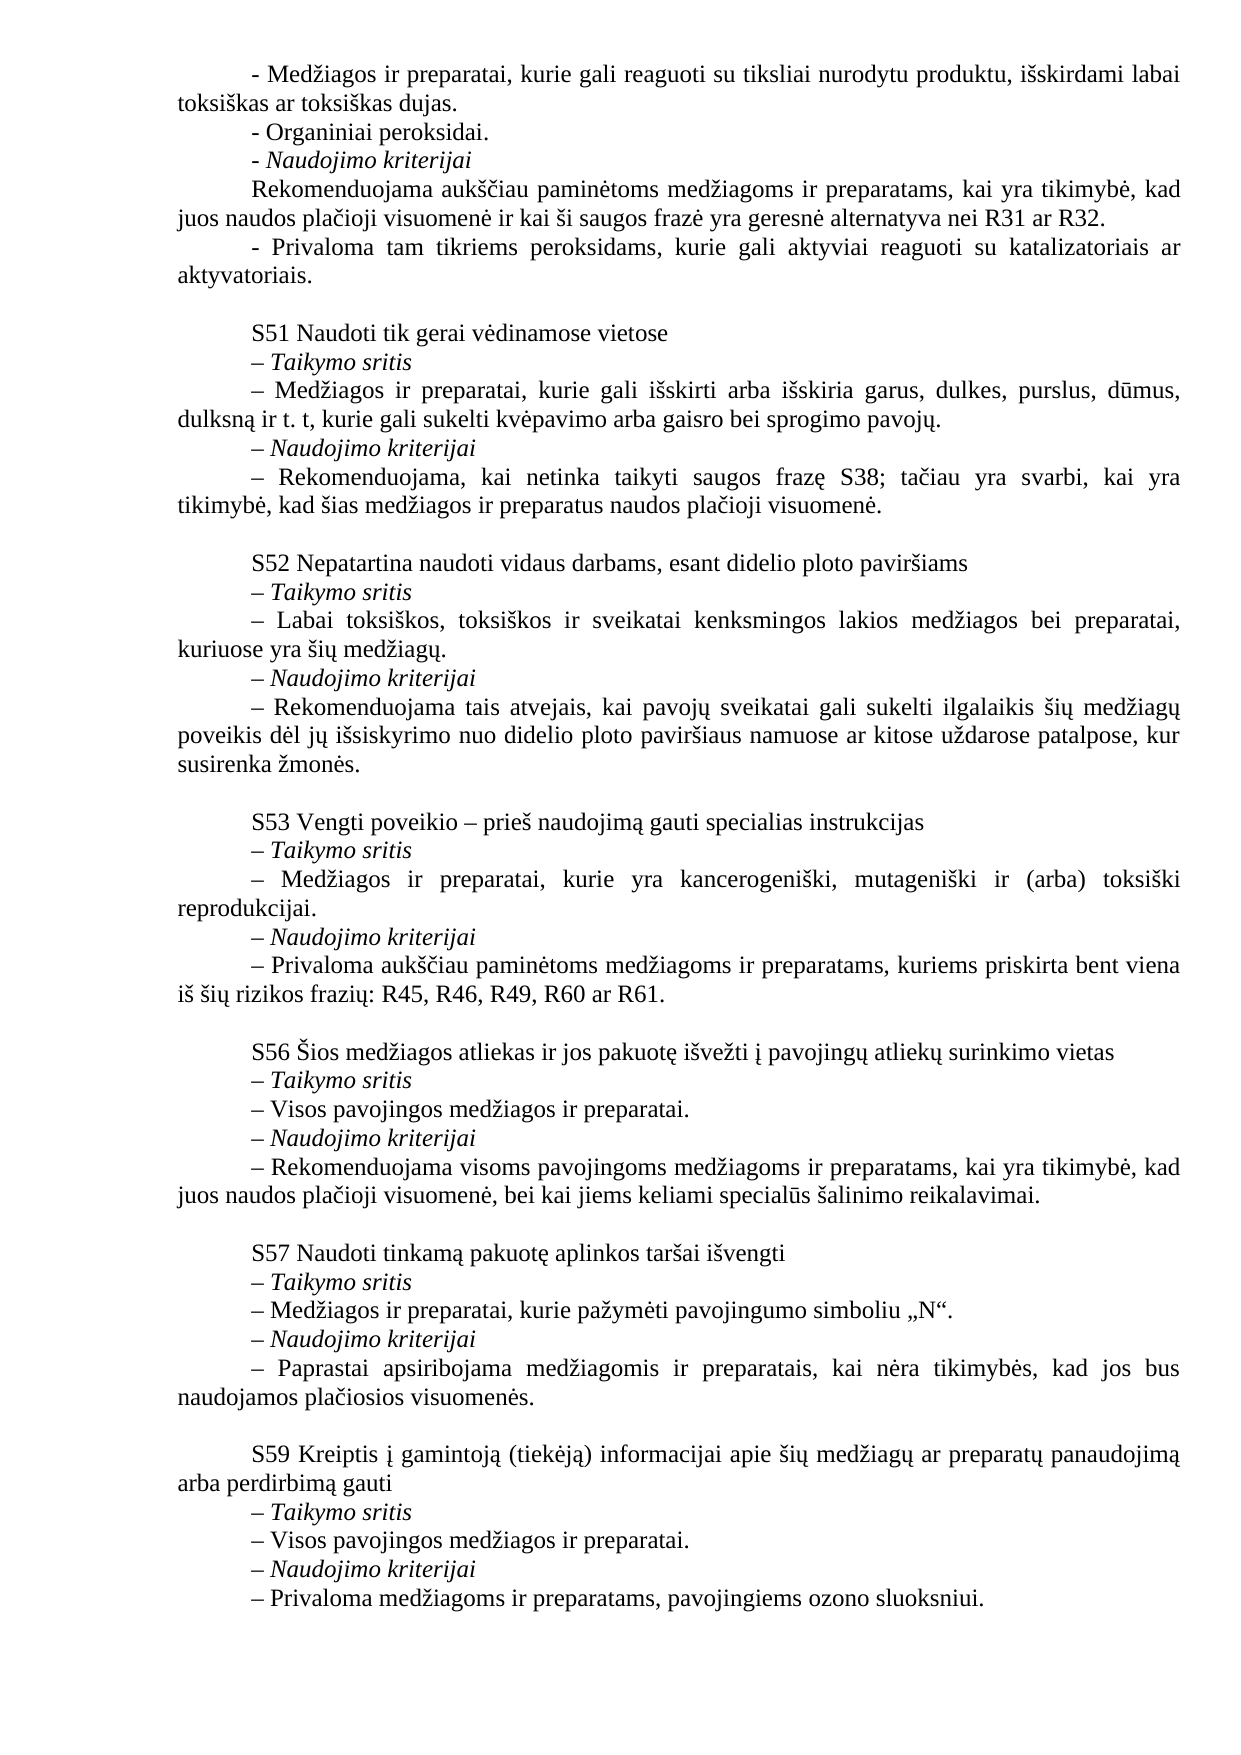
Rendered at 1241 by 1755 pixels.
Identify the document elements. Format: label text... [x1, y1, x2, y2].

text – Visos pavojingos medžiagos ir preparatai. [177, 1094, 1181, 1123]
text - Privaloma tam tikriems peroksidams, kurie gali aktyviai reaguoti su katalizatoriais ar aktyvatoriais. [177, 232, 1181, 289]
text – Naudojimo kriterijai [177, 1123, 1181, 1152]
text S57 Naudoti tinkamą pakuotę aplinkos taršai išvengti [177, 1238, 1181, 1267]
text – Taikymo sritis [177, 1497, 1181, 1525]
text – Taikymo sritis [177, 577, 1181, 605]
text – Medžiagos ir preparatai, kurie gali išskirti arba išskiria garus, dulkes, purslus, dūmus, dulksną ir t. t, kurie gali sukelti kvėpavimo arba gaisro bei sprogimo pavojų. [177, 375, 1181, 433]
text – Visos pavojingos medžiagos ir preparatai. [177, 1525, 1181, 1554]
text – Rekomenduojama tais atvejais, kai pavojų sveikatai gali sukelti ilgalaikis šių medžiagų poveikis dėl jų išsiskyrimo nuo didelio ploto paviršiaus namuose ar kitose uždarose patalpose, kur susirenka žmonės. [177, 692, 1181, 778]
text – Taikymo sritis [177, 1065, 1181, 1094]
text – Medžiagos ir preparatai, kurie yra kancerogeniški, mutageniški ir (arba) toksiški reprodukcijai. [177, 864, 1181, 922]
text – Privaloma aukščiau paminėtoms medžiagoms ir preparatams, kuriems priskirta bent viena iš šių rizikos frazių: R45, R46, R49, R60 ar R61. [177, 950, 1181, 1008]
text - Medžiagos ir preparatai, kurie gali reaguoti su tiksliai nurodytu produktu, išskirdami labai toksiškas ar toksiškas dujas. [177, 59, 1181, 117]
text Rekomenduojama aukščiau paminėtoms medžiagoms ir preparatams, kai yra tikimybė, kad juos naudos plačioji visuomenė ir kai ši saugos frazė yra geresnė alternatyva nei R31 ar R32. [177, 174, 1181, 232]
text – Naudojimo kriterijai [177, 663, 1181, 692]
text – Taikymo sritis [177, 835, 1181, 864]
text – Paprastai apsiribojama medžiagomis ir preparatais, kai nėra tikimybės, kad jos bus naudojamos plačiosios visuomenės. [177, 1353, 1181, 1410]
text S52 Nepatartina naudoti vidaus darbams, esant didelio ploto paviršiams [177, 548, 1181, 577]
text – Privaloma medžiagoms ir preparatams, pavojingiems ozono sluoksniui. [177, 1583, 1181, 1612]
text - Naudojimo kriterijai [177, 145, 1181, 174]
text – Medžiagos ir preparatai, kurie pažymėti pavojingumo simboliu „N“. [177, 1295, 1181, 1324]
text – Naudojimo kriterijai [177, 922, 1181, 950]
text – Labai toksiškos, toksiškos ir sveikatai kenksmingos lakios medžiagos bei preparatai, kuriuose yra šių medžiagų. [177, 605, 1181, 663]
text – Taikymo sritis [177, 1267, 1181, 1295]
text - Organiniai peroksidai. [177, 117, 1181, 145]
text – Naudojimo kriterijai [177, 433, 1181, 462]
text S51 Naudoti tik gerai vėdinamose vietose [177, 318, 1181, 347]
text – Rekomenduojama, kai netinka taikyti saugos frazę S38; tačiau yra svarbi, kai yra tikimybė, kad šias medžiagos ir preparatus naudos plačioji visuomenė. [177, 462, 1181, 519]
text – Naudojimo kriterijai [177, 1554, 1181, 1583]
text S59 Kreiptis į gamintoją (tiekėją) informacijai apie šių medžiagų ar preparatų panaudojimą arba perdirbimą gauti [177, 1439, 1181, 1497]
text S53 Vengti poveikio – prieš naudojimą gauti specialias instrukcijas [177, 807, 1181, 835]
text – Taikymo sritis [177, 347, 1181, 375]
text – Naudojimo kriterijai [177, 1324, 1181, 1353]
text S56 Šios medžiagos atliekas ir jos pakuotę išvežti į pavojingų atliekų surinkimo vietas [177, 1037, 1181, 1065]
text – Rekomenduojama visoms pavojingoms medžiagoms ir preparatams, kai yra tikimybė, kad juos naudos plačioji visuomenė, bei kai jiems keliami specialūs šalinimo reikalavimai. [177, 1152, 1181, 1209]
